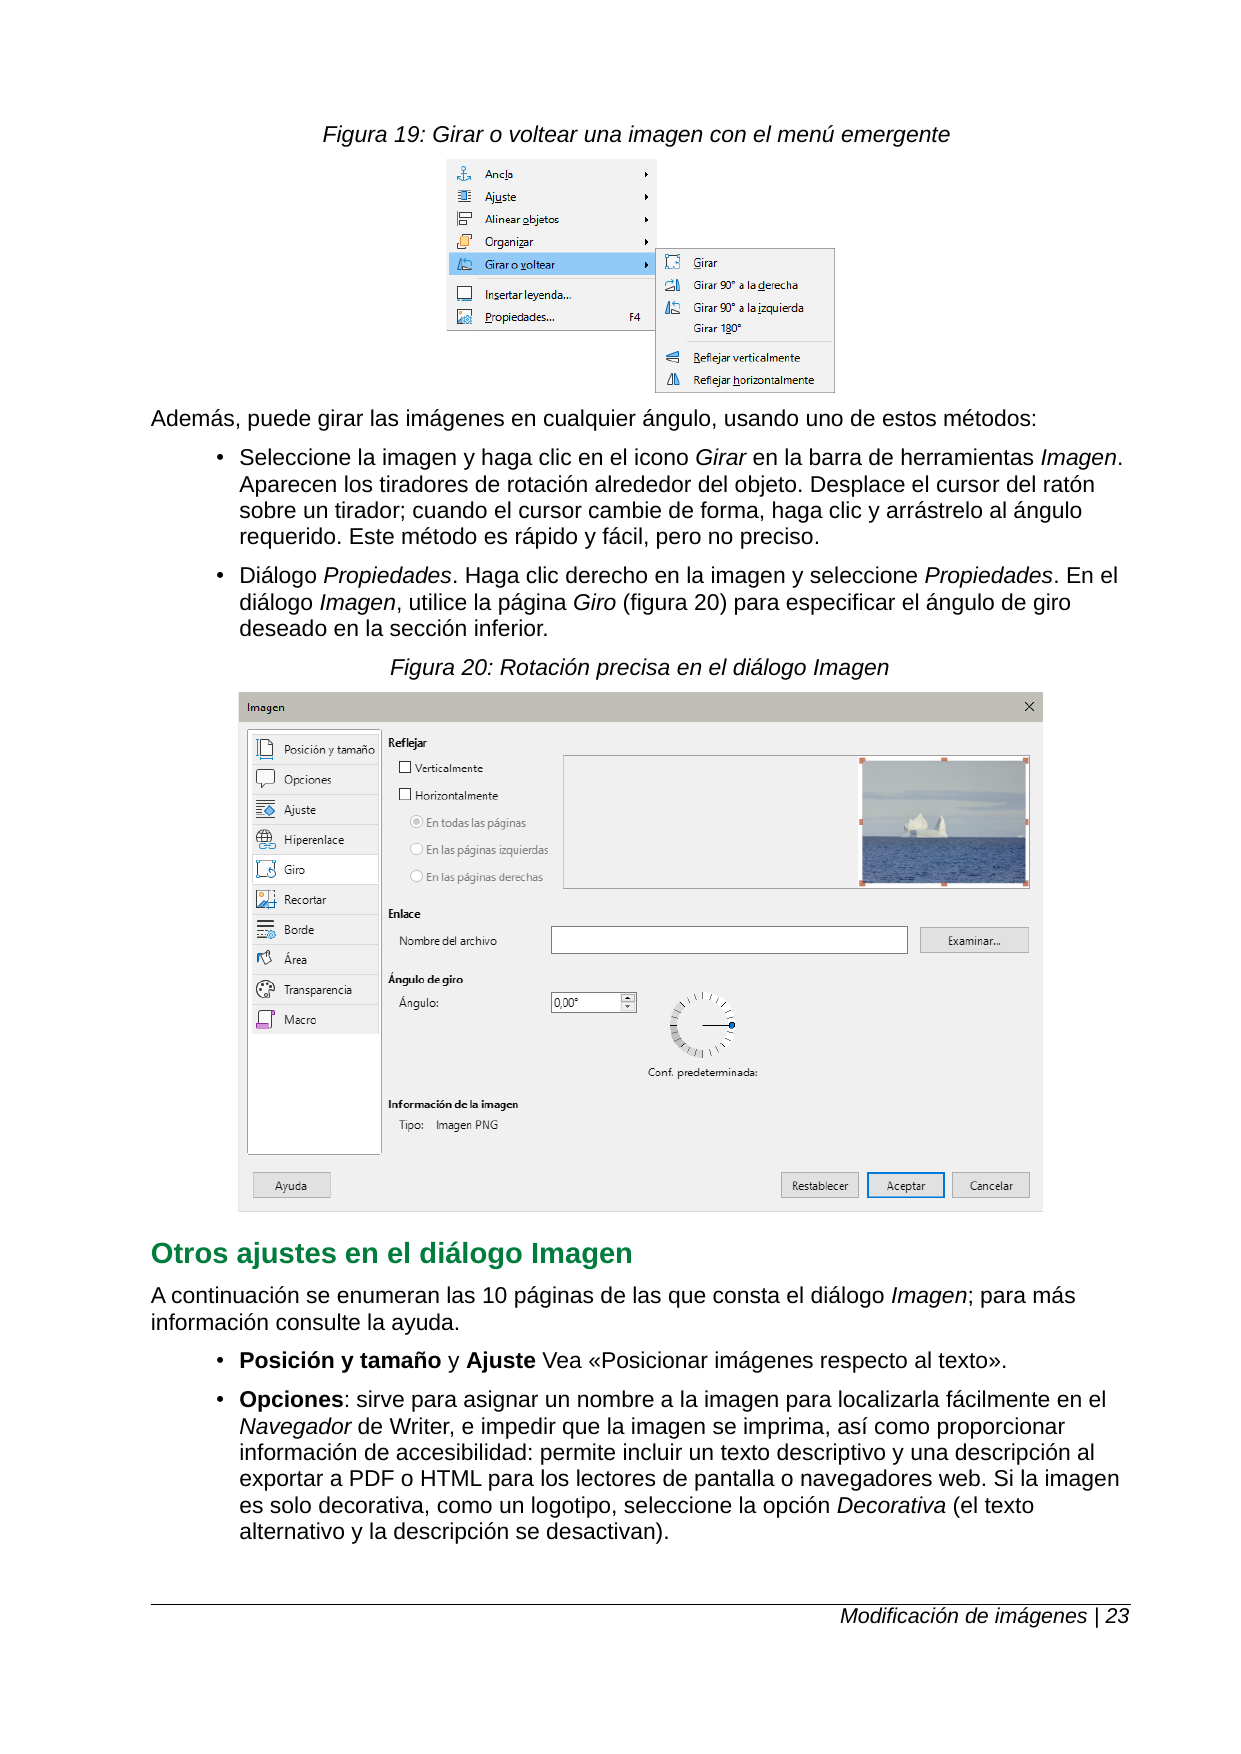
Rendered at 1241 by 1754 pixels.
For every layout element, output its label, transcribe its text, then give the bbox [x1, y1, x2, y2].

list Además, puede girar las imágenes en cualquier ángulo, usando uno de estos métodos: [151, 405, 1131, 432]
text Figura 20: Rotación precisa en el diálogo Imagen [238, 654, 1043, 680]
text A continuación se enumeran las 10 páginas de las que consta el diálogo Imagen; para más información consulte la ayuda. [151, 1282, 1131, 1335]
list Posición y tamaño y Ajuste Vea «Posicionar imágenes respecto al texto». [224, 1347, 1131, 1374]
picture [238, 692, 1043, 1212]
subtitle Otros ajustes en el diálogo Imagen [151, 1236, 1131, 1270]
text Figura 19: Girar o voltear una imagen con el menú emergente [322, 121, 959, 147]
list Seleccione la imagen y haga clic en el icono Girar en la barra de herramientas Imagen. Aparecen los tiradores de rotación alrededor del objeto. Desplace el cursor del ratón sobre un tirador; cuando el cursor cambie de forma, haga clic y arrástrelo al ángulo requerido. Este método es rápido y fácil, pero no preciso. [224, 444, 1131, 550]
list Opciones: sirve para asignar un nombre a la imagen para localizarla fácilmente en el Navegador de Writer, e impedir que la imagen se imprima, así como proporcionar información de accesibilidad: permite incluir un texto descriptivo y una descripción al exportar a PDF o HTML para los lectores de pantalla o navegadores web. Si la imagen es solo decorativa, como un logotipo, seleccione la opción Decorativa (el texto alternativo y la descripción se desactivan). [224, 1386, 1131, 1544]
picture [446, 159, 835, 393]
list Diálogo Propiedades. Haga clic derecho en la imagen y seleccione Propiedades. En el diálogo Imagen, utilice la página Giro (figura 20) para especificar el ángulo de giro deseado en la sección inferior. [224, 562, 1131, 641]
